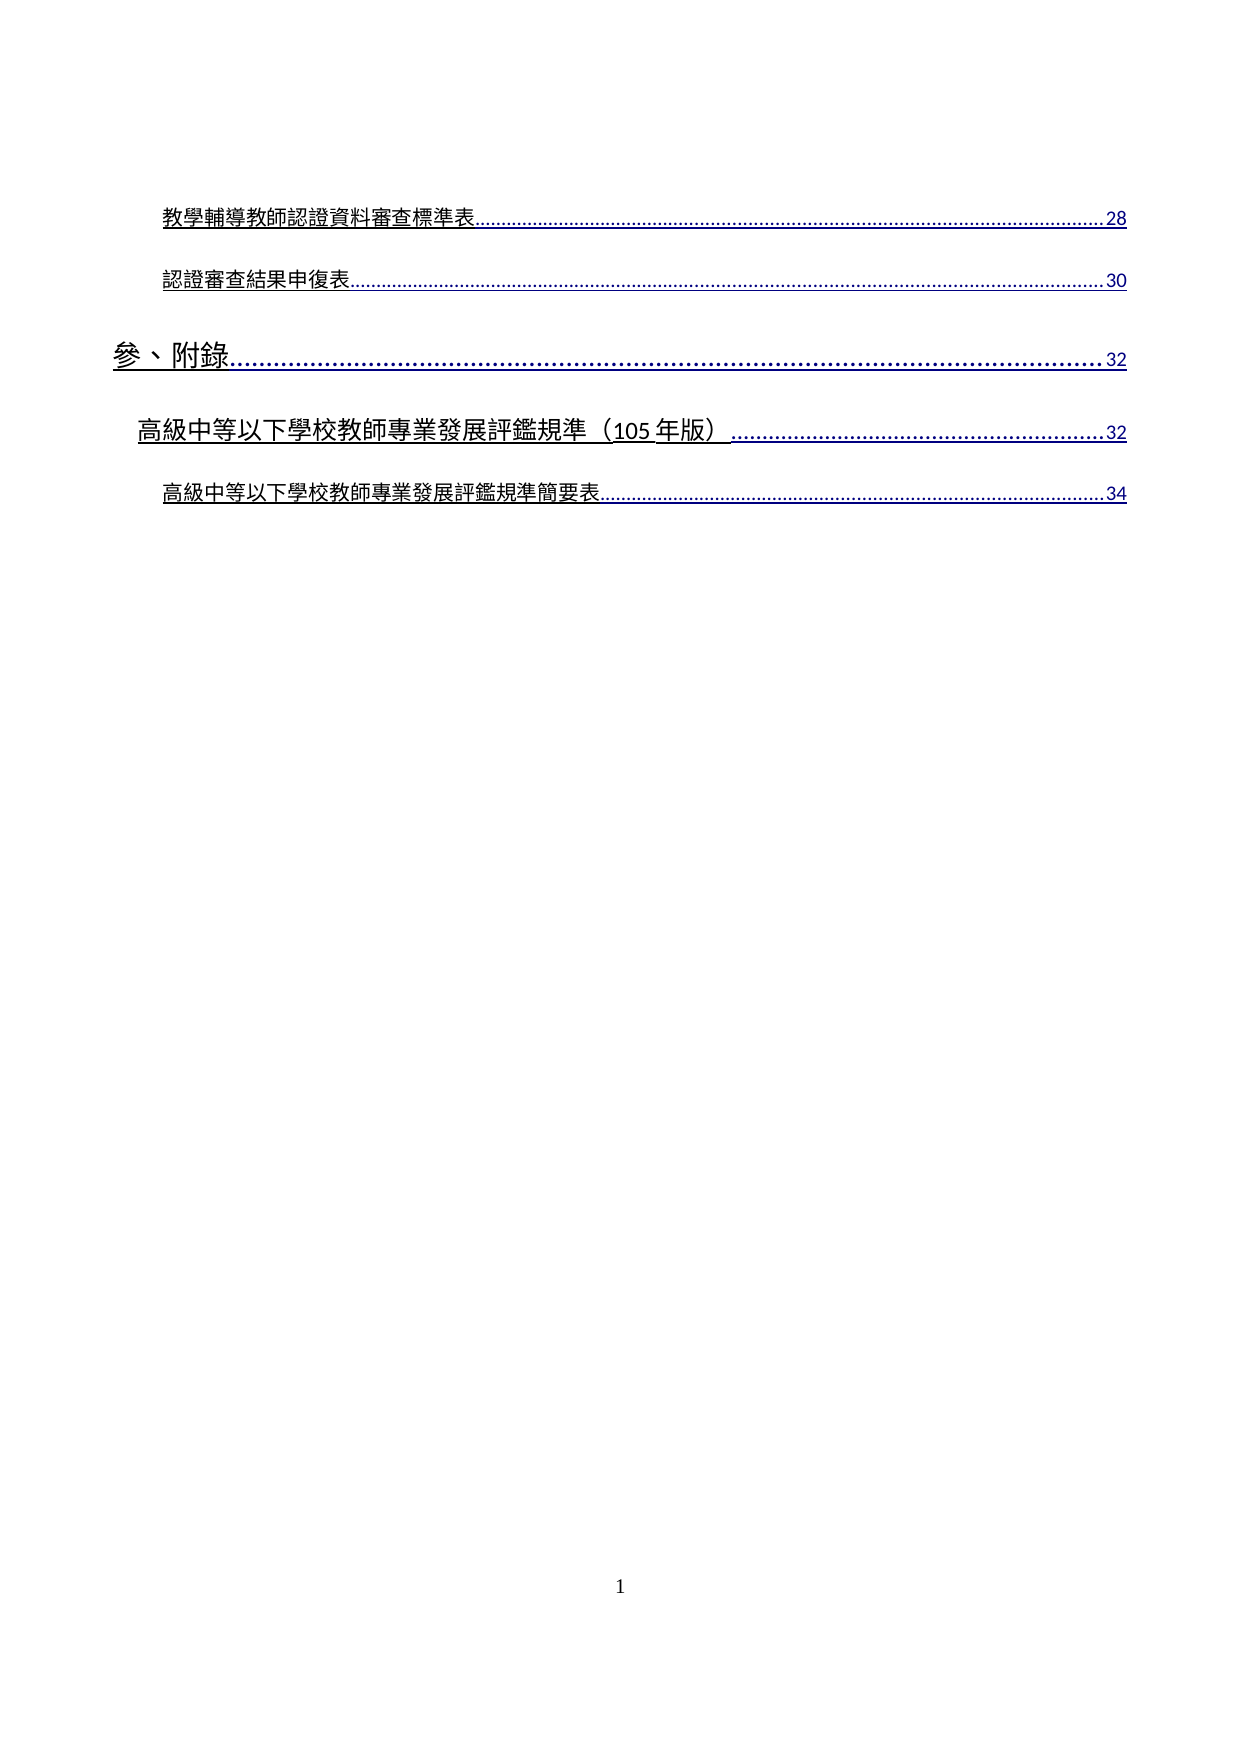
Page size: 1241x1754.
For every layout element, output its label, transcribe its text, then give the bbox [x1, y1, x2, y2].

text 參、附錄 32 [112, 312, 1128, 375]
text 認證審查結果申復表 30 [162, 237, 1128, 300]
text 高級中等以下學校教師專業發展評鑑規準簡要表 34 [162, 450, 1128, 512]
text 高級中等以下學校教師專業發展評鑑規準（105年版） 32 [137, 387, 1128, 450]
text 教學輔導教師認證資料審查標準表 28 [162, 175, 1128, 237]
